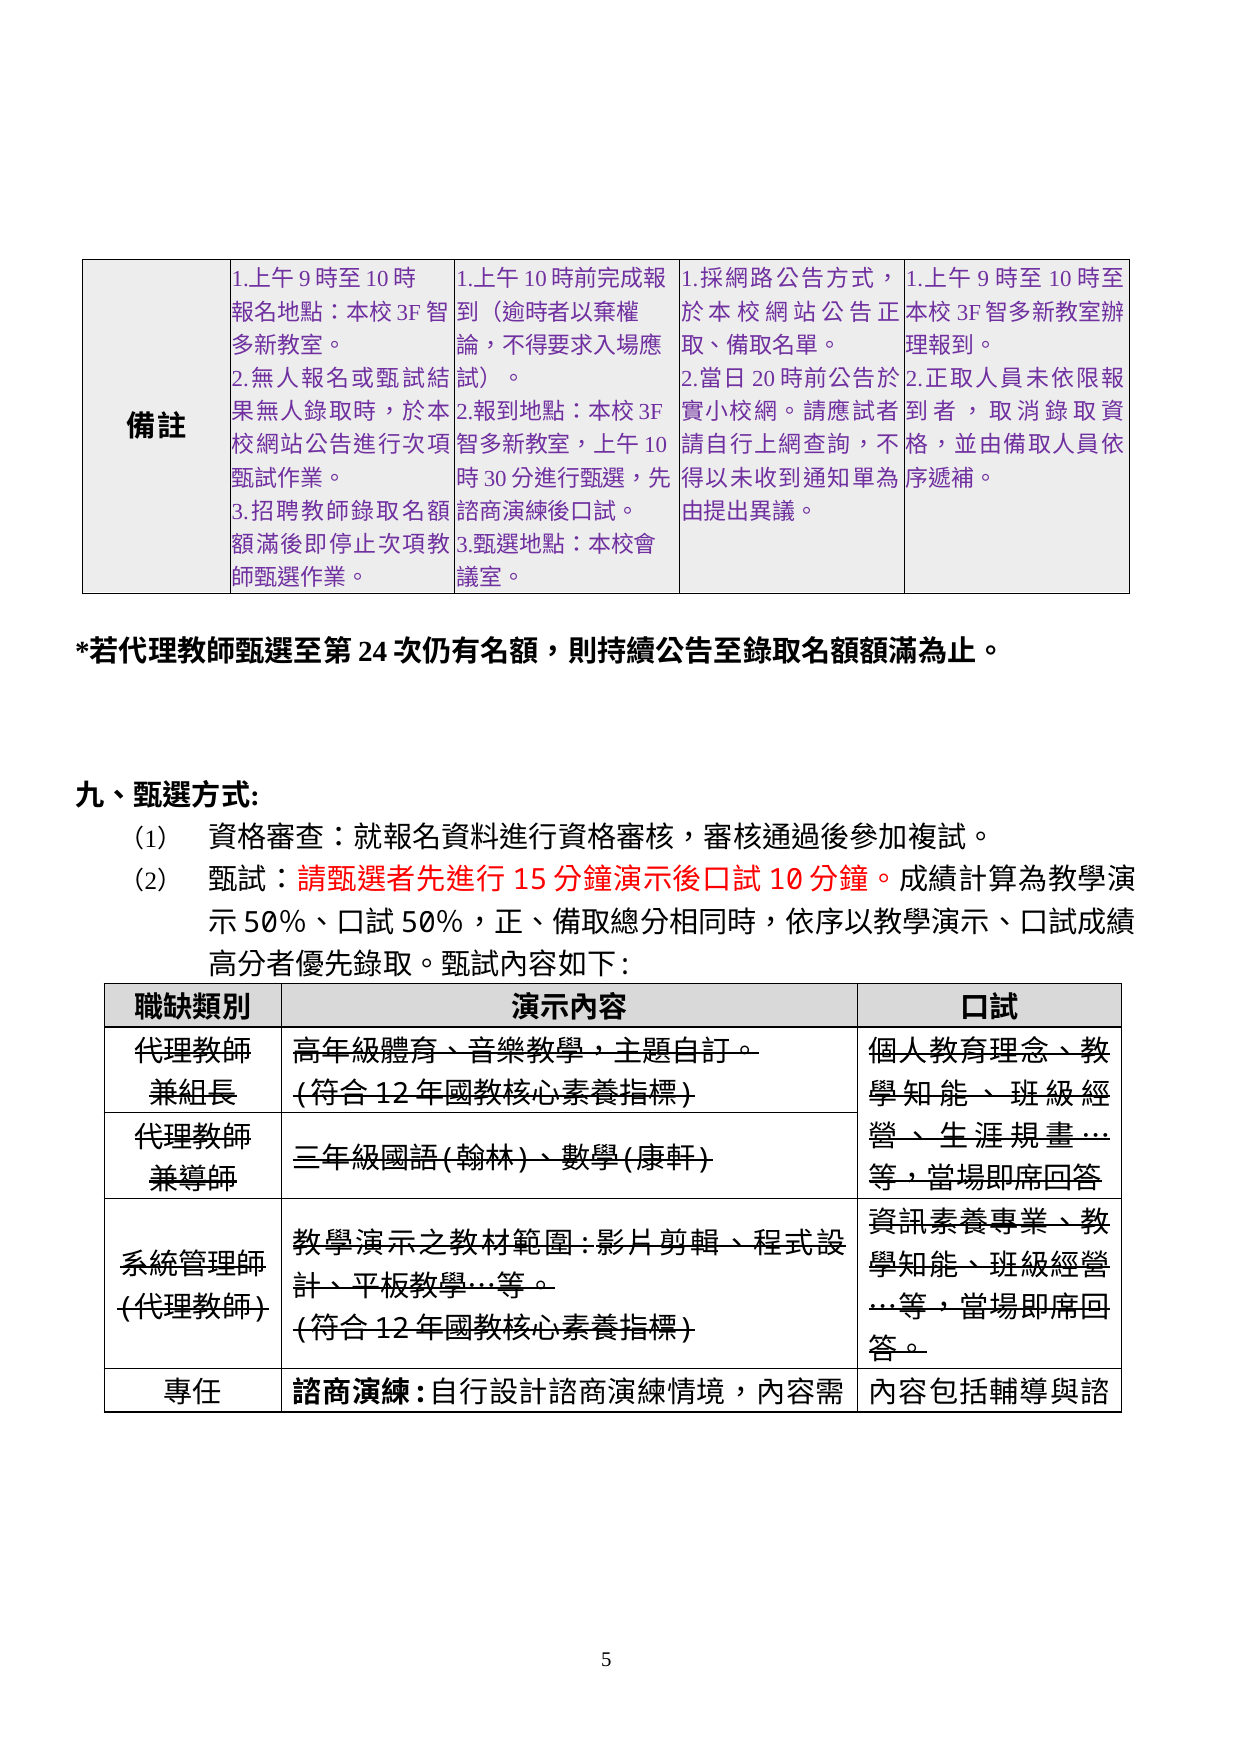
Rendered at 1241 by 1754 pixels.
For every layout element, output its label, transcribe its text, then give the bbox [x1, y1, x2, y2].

table_cell 1.上午9時至10時 報名地點：本校3F 智多新教室。 2.無人報名或甄試結果無人錄取時，於本校網站公告進行次項甄試作業。 3.招聘教師錄取名額額滿後即停止次項教師甄選作業。 [231, 260, 454, 592]
table_cell 系統管理師 (代理教師) [105, 1199, 281, 1368]
table_cell 專任 [105, 1369, 281, 1411]
table_header 職缺類別 [105, 984, 281, 1026]
table_header 演示內容 [282, 984, 857, 1026]
table_cell 高年級體育、音樂教學，主題自訂。 (符合12年國教核心素養指標) [282, 1028, 857, 1112]
table_cell 1.上午10時前完成報到（逾時者以棄權論，不得要求入場應試）。 2.報到地點：本校3F智多新教室，上午10時30分進行甄選，先諮商演練後口試。 3.甄選地點：本校會議室。 [455, 260, 679, 592]
table_cell 1.上午9時至10時至本校3F智多新教室辦理報到。 2.正取人員未依限報到者，取消錄取資格，並由備取人員依序遞補。 [905, 260, 1129, 592]
table_cell 內容包括輔導與諮 [858, 1369, 1121, 1411]
table_cell 教學演示之教材範圍:影片剪輯、程式設計、平板教學…等。 (符合12年國教核心素養指標) [282, 1199, 857, 1368]
text 九、甄選方式: [75, 771, 1137, 813]
table_cell 代理教師 兼導師 [105, 1113, 281, 1198]
text *若代理教師甄選至第24次仍有名額，則持續公告至錄取名額額滿為止。 [75, 627, 1137, 670]
table_cell 三年級國語(翰林)、數學(康軒) [282, 1113, 857, 1198]
list 資格審查：就報名資料進行資格審核，審核通過後參加複試。 [119, 813, 1137, 856]
table_cell 1.採網路公告方式，於本校網站公告正取、備取名單。 2.當日20時前公告於實小校網。請應試者請自行上網查詢，不得以未收到通知單為由提出異議。 [680, 260, 904, 592]
table_cell 代理教師 兼組長 [105, 1028, 281, 1112]
table_cell 諮商演練:自行設計諮商演練情境，內容需 [282, 1369, 857, 1411]
table_cell 備註 [83, 260, 230, 592]
table_header 口試 [858, 984, 1121, 1026]
table_cell 資訊素養專業、教學知能、班級經營…等，當場即席回答。 [858, 1199, 1121, 1368]
list 甄試：請甄選者先進行15分鐘演示後口試10分鐘。成績計算為教學演示50％、口試50％，正、備取總分相同時，依序以教學演示、口試成績高分者優先錄取。甄試內容如下: [119, 856, 1137, 983]
table_cell 個人教育理念、教學知能、班級經營、生涯規畫…等，當場即席回答 [858, 1028, 1121, 1198]
